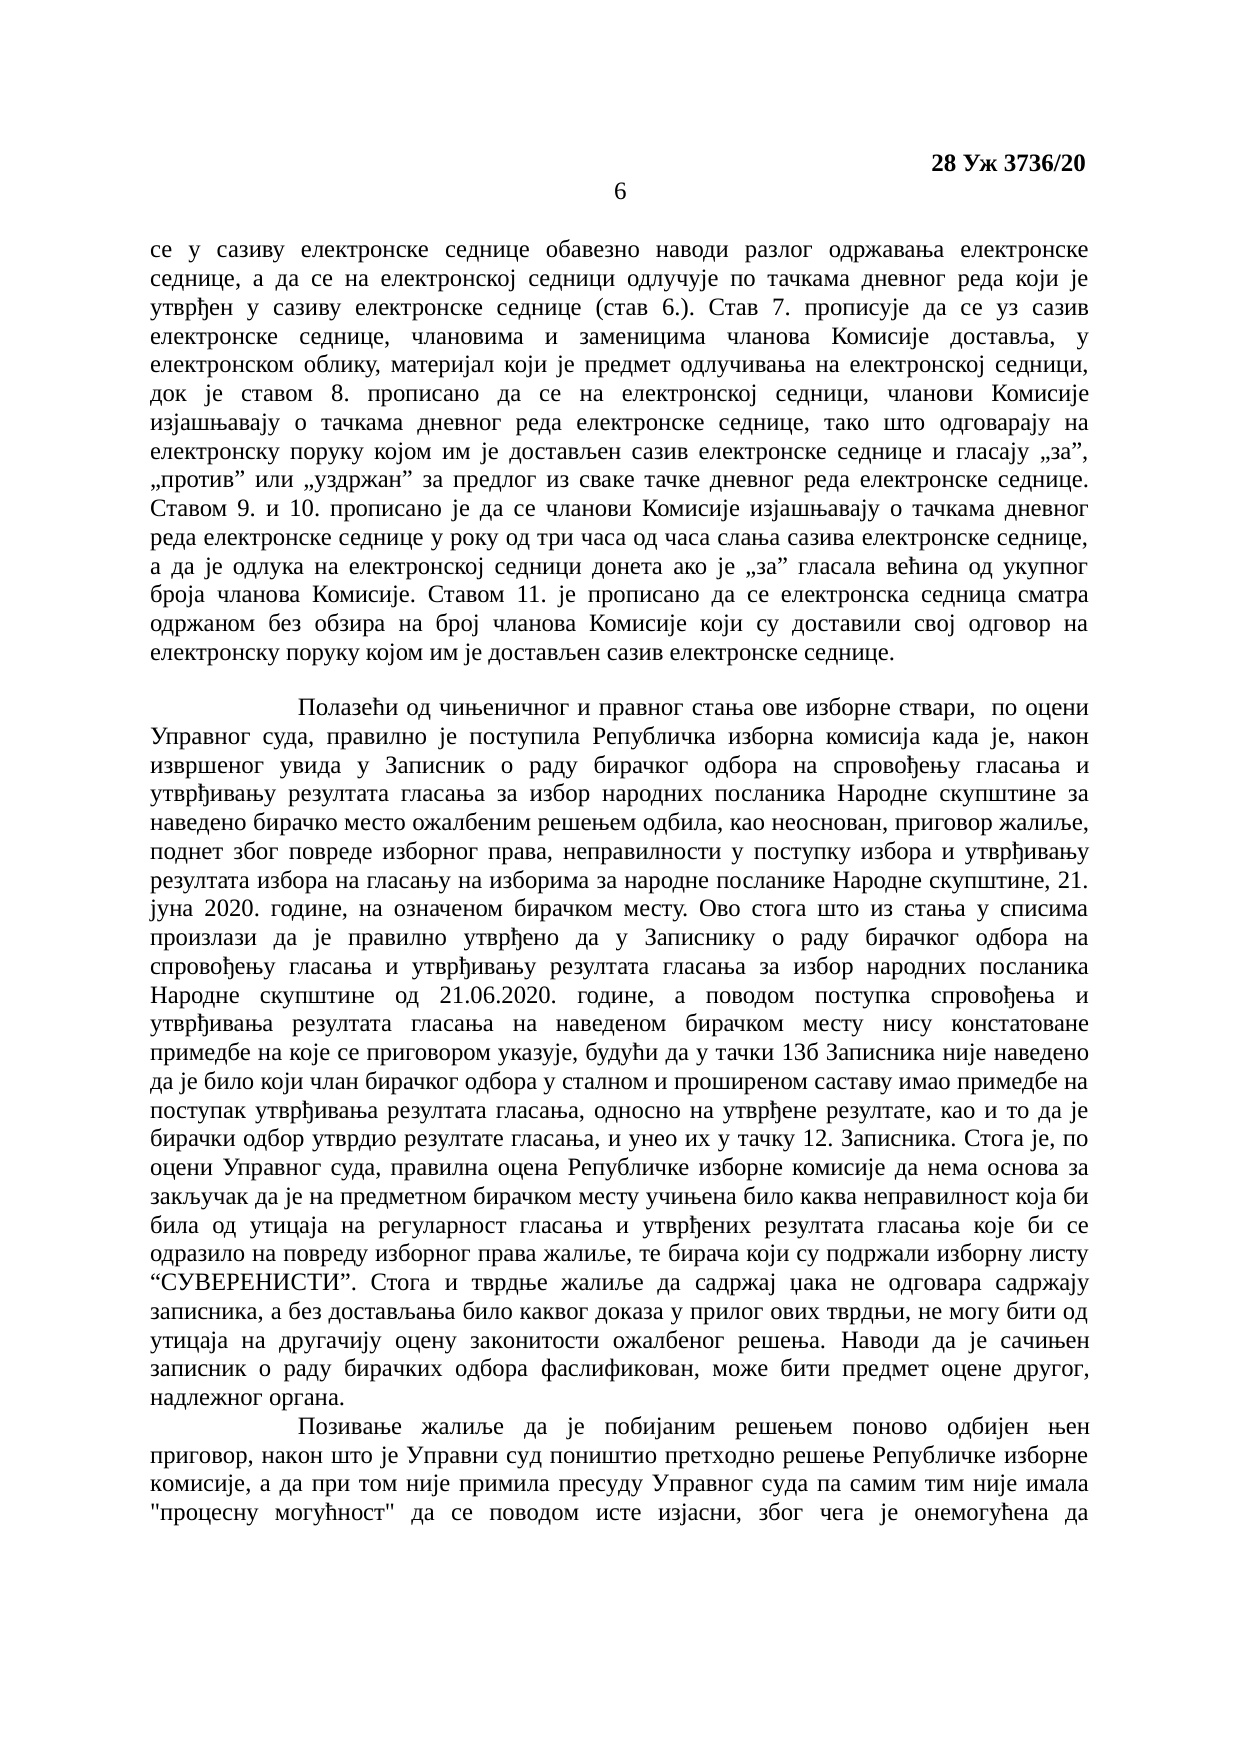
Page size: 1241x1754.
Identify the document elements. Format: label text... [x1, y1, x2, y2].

text се у сазиву електронске седнице обавезно наводи разлог одржавања електронске седнице, а да се на електронској седници одлучује по тачкама дневног реда који је утврђен у сазиву електронске седнице (став 6.). Став 7. прописује да се уз сазив електронске седнице, члановима и заменицима чланова Комисије доставља, у електронском облику, материјал који је предмет одлучивања на електронској седници, док је ставом 8. прописано да се на електронској седници, чланови Комисије изјашњавају о тачкама дневног реда електронске седнице, тако што одговарају на електронску поруку којом им је достављен сазив електронске седнице и гласају „за”, „против” или „уздржан” за предлог из сваке тачке дневног реда електронске седнице. Ставом 9. и 10. прописано је да се чланови Комисије изјашњавају о тачкама дневног реда електронске седнице у року од три часа од часа слања сазива електронске седнице, а да је одлука на електронској седници донета ако је „за” гласала већина од укупног броја чланова Комисије. Ставом 11. је прописано да се електронска седница сматра одржаном без обзира на број чланова Комисије који су доставили свој одговор на електронску поруку којом им је достављен сазив електронске седнице. [150, 234, 1090, 666]
text Позивање жалиље да је побијаним решењем поново одбијен њен приговор, након што је Управни суд поништио претходно решење Републичке изборне комисије, а да при том није примила пресуду Управног суда па самим тим није имала "процесну могућност" да се поводом исте изјасни, због чега је онемогућена да [150, 1411, 1090, 1526]
text Полазећи од чињеничног и правног стања ове изборне ствари, по оцени Управног суда, правилно је поступила Републичка изборна комисија када је, након извршеног увида у Записник о раду бирачког одбора на спровођењу гласања и утврђивању резултата гласања за избор народних посланика Народне скупштине за наведено бирачко место ожалбеним решењем одбила, као неоснован, приговор жалиље, поднет због повреде изборног права, неправилности у поступку избора и утврђивању резултата избора на гласању на изборима за народне посланике Народне скупштине, 21. јуна 2020. године, на означеном бирачком месту. Ово стога што из стања у списима произлази да је правилно утврђено да у Записнику о раду бирачког одбора на спровођењу гласања и утврђивању резултата гласања за избор народних посланика Народне скупштине од 21.06.2020. године, а поводом поступка спровођења и утврђивања резултата гласања на наведеном бирачком месту нису констатоване примедбе на које се приговором указује, будући да у тачки 13б Записника није наведено да је било који члан бирачког одбора у сталном и проширеном саставу имао примедбе на поступак утврђивања резултата гласања, односно на утврђене резултате, као и то да је бирачки одбор утврдио резултате гласања, и унео их у тачку 12. Записника. Стога је, по оцени Управног суда, правилна оцена Републичке изборне комисије да нема основа за закључак да је на предметном бирачком месту учињена било каква неправилност која би била од утицаја на регуларност гласања и утврђених резултата гласања које би се одразило на повреду изборног права жалиље, те бирача који су подржали изборну листу “СУВЕРЕНИСТИ”. Стога и тврдње жалиље да садржај џака не одговара садржају записника, а без достављања било каквог доказа у прилог ових тврдњи, не могу бити од утицаја на другачију оцену законитости ожалбеног решења. Наводи да је сачињен записник о раду бирачких одбора фаслификован, може бити предмет оцене другог, надлежног органа. [150, 692, 1090, 1411]
